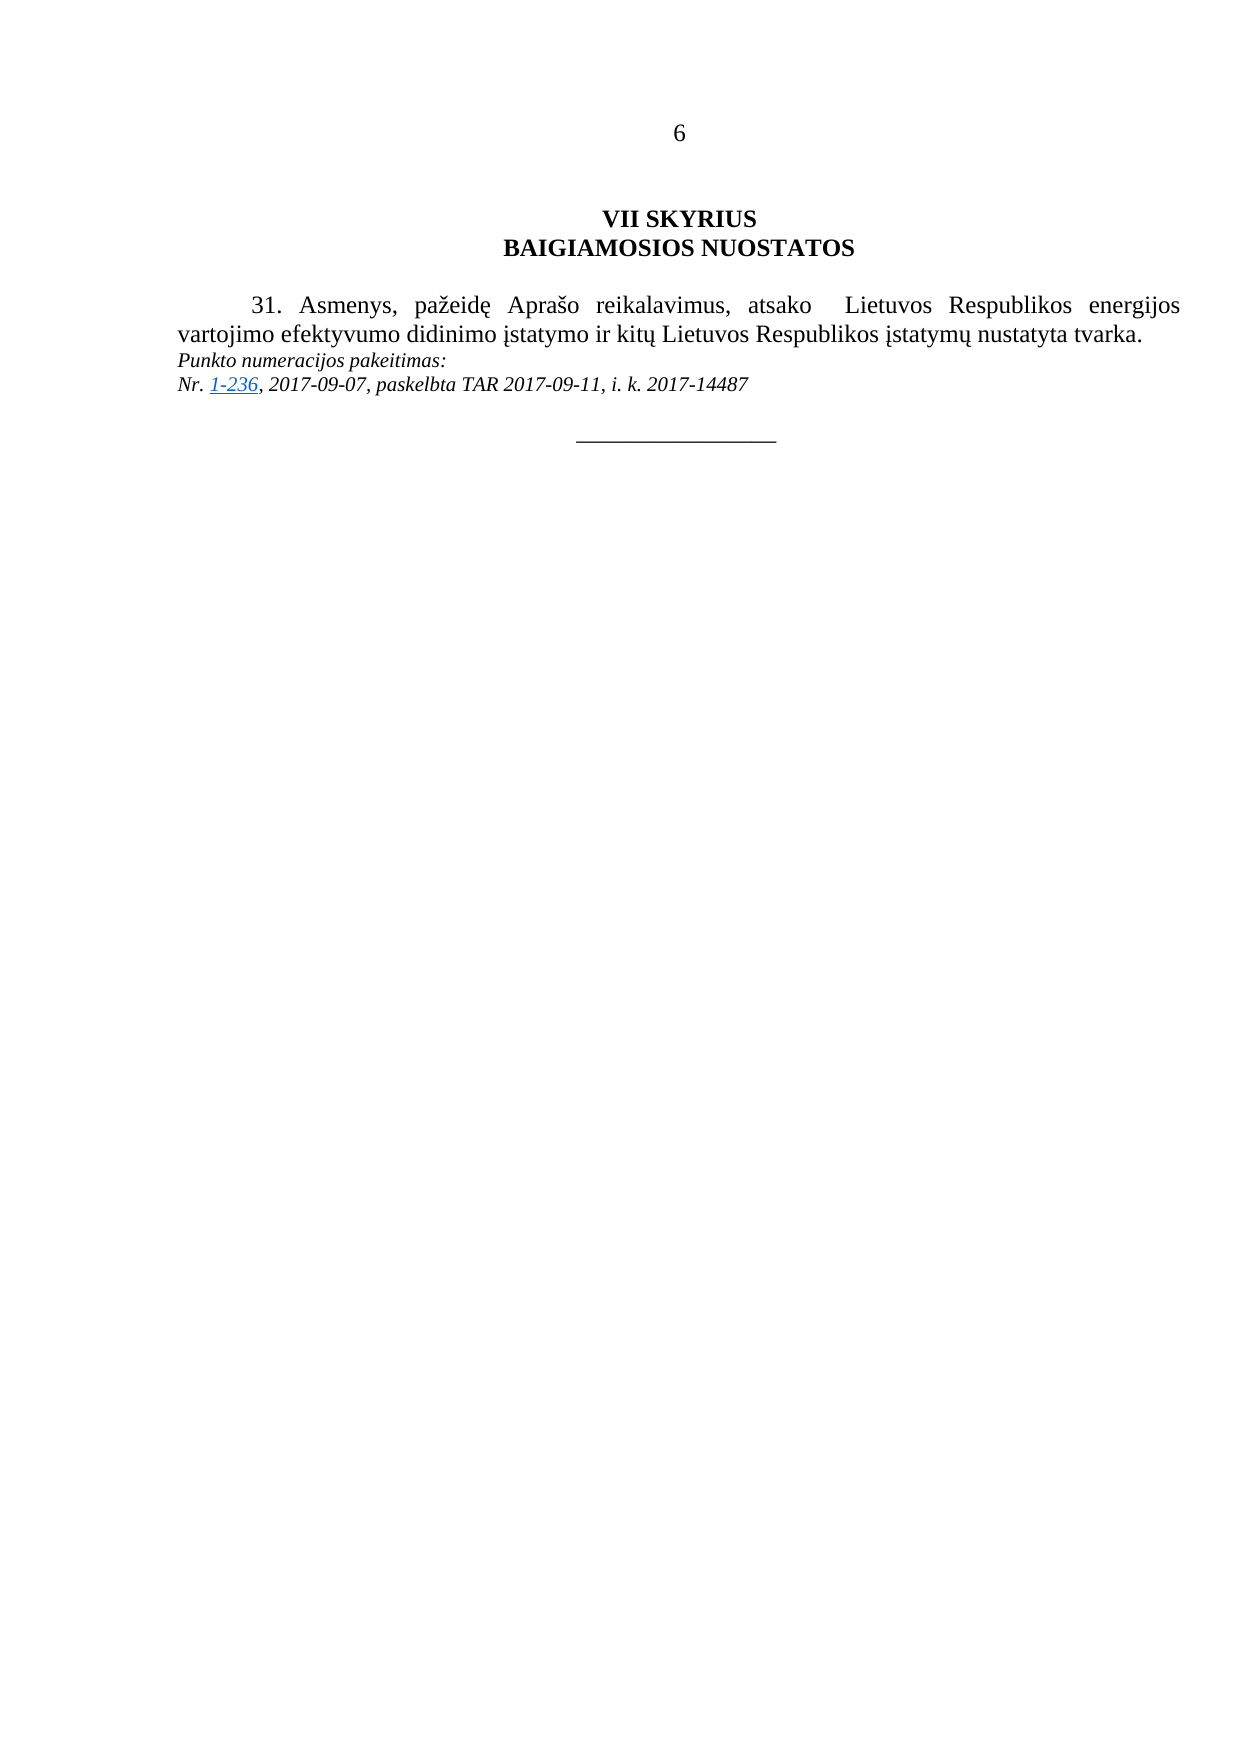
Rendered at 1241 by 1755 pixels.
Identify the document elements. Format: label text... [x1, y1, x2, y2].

text 31. Asmenys, pažeidę Aprašo reikalavimus, atsako Lietuvos Respublikos energijos vartojimo efektyvumo didinimo įstatymo ir kitų Lietuvos Respublikos įstatymų nustatyta tvarka. [177, 291, 1181, 348]
text ———————— [177, 425, 1181, 454]
text VII SKYRIUS [177, 204, 1181, 233]
text BAIGIAMOSIOS NUOSTATOS [177, 233, 1181, 262]
text Punkto numeracijos pakeitimas: [177, 348, 1181, 372]
text Nr. 1-236, 2017-09-07, paskelbta TAR 2017-09-11, i. k. 2017-14487 [177, 372, 1181, 396]
